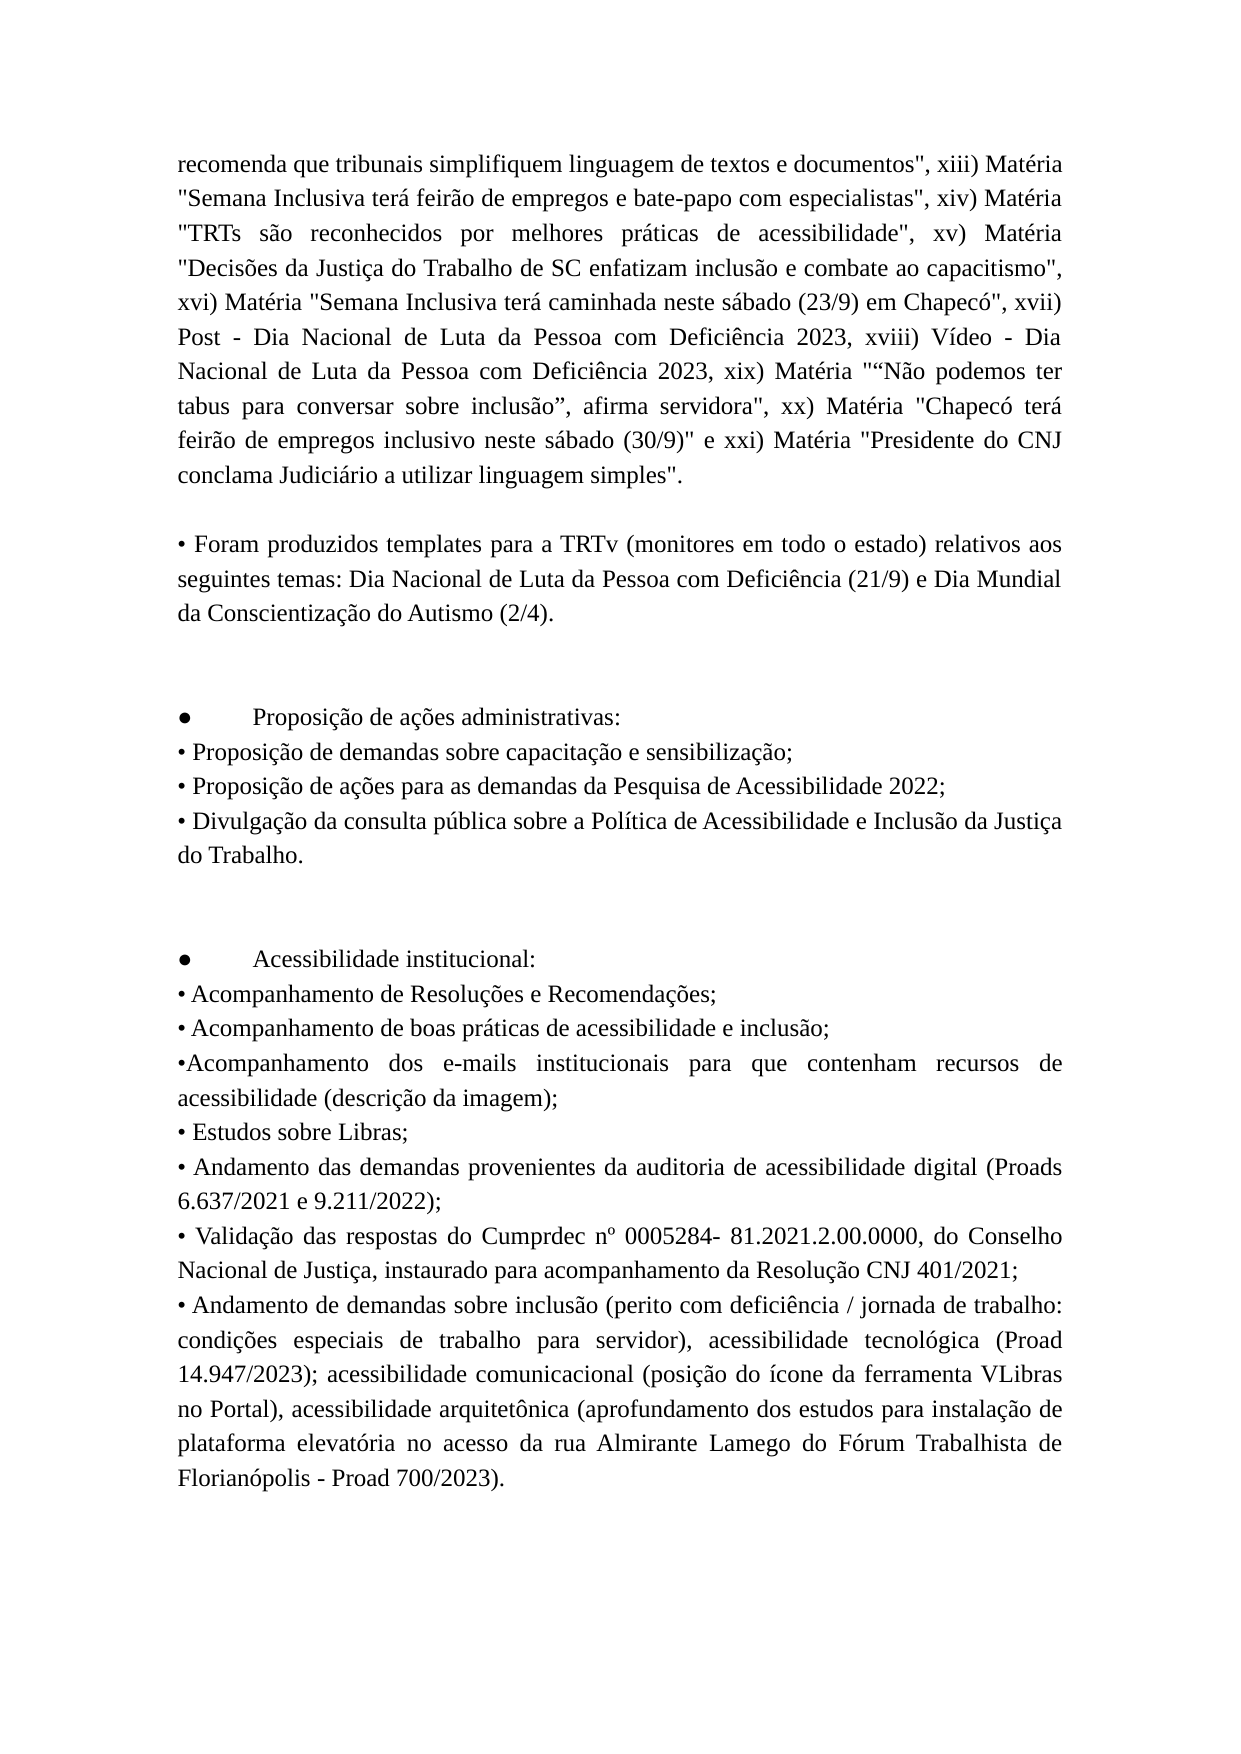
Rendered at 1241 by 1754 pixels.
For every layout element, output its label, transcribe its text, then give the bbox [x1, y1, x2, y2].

subtitle • Proposição de demandas sobre capacitação e sensibilização; [177, 736, 1063, 766]
subtitle • Andamento das demandas provenientes da auditoria de acessibilidade digital (Proads 6.637/2021 e 9.211/2022); [177, 1151, 1063, 1215]
list Acessibilidade institucional: [177, 943, 1063, 973]
subtitle • Divulgação da consulta pública sobre a Política de Acessibilidade e Inclusão da Justiça do Trabalho. [177, 805, 1063, 869]
list Proposição de ações administrativas: [177, 701, 1063, 731]
subtitle • Estudos sobre Libras; [177, 1116, 1063, 1146]
subtitle • Validação das respostas do Cumprdec nº 0005284- 81.2021.2.00.0000, do Conselho Nacional de Justiça, instaurado para acompanhamento da Resolução CNJ 401/2021; [177, 1220, 1063, 1284]
subtitle • Andamento de demandas sobre inclusão (perito com deficiência / jornada de trabalho: condições especiais de trabalho para servidor), acessibilidade tecnológica (Proad 14.947/2023); acessibilidade comunicacional (posição do ícone da ferramenta VLibras no Portal), acessibilidade arquitetônica (aprofundamento dos estudos para instalação de plataforma elevatória no acesso da rua Almirante Lamego do Fórum Trabalhista de Florianópolis - Proad 700/2023). [177, 1289, 1063, 1492]
subtitle • Foram produzidos templates para a TRTv (monitores em todo o estado) relativos aos seguintes temas: Dia Nacional de Luta da Pessoa com Deficiência (21/9) e Dia Mundial da Conscientização do Autismo (2/4). [177, 528, 1063, 627]
subtitle •Acompanhamento dos e-mails institucionais para que contenham recursos de acessibilidade (descrição da imagem); [177, 1047, 1063, 1111]
subtitle • Acompanhamento de boas práticas de acessibilidade e inclusão; [177, 1012, 1063, 1042]
subtitle • Proposição de ações para as demandas da Pesquisa de Acessibilidade 2022; [177, 770, 1063, 800]
subtitle • Acompanhamento de Resoluções e Recomendações; [177, 978, 1063, 1008]
subtitle recomenda que tribunais simplifiquem linguagem de textos e documentos", xiii) Matéria "Semana Inclusiva terá feirão de empregos e bate-papo com especialistas", xiv) Matéria "TRTs são reconhecidos por melhores práticas de acessibilidade", xv) Matéria "Decisões da Justiça do Trabalho de SC enfatizam inclusão e combate ao capacitismo", xvi) Matéria "Semana Inclusiva terá caminhada neste sábado (23/9) em Chapecó", xvii) Post - Dia Nacional de Luta da Pessoa com Deficiência 2023, xviii) Vídeo - Dia Nacional de Luta da Pessoa com Deficiência 2023, xix) Matéria "“Não podemos ter tabus para conversar sobre inclusão”, afirma servidora", xx) Matéria "Chapecó terá feirão de empregos inclusivo neste sábado (30/9)" e xxi) Matéria "Presidente do CNJ conclama Judiciário a utilizar linguagem simples". [177, 148, 1063, 489]
